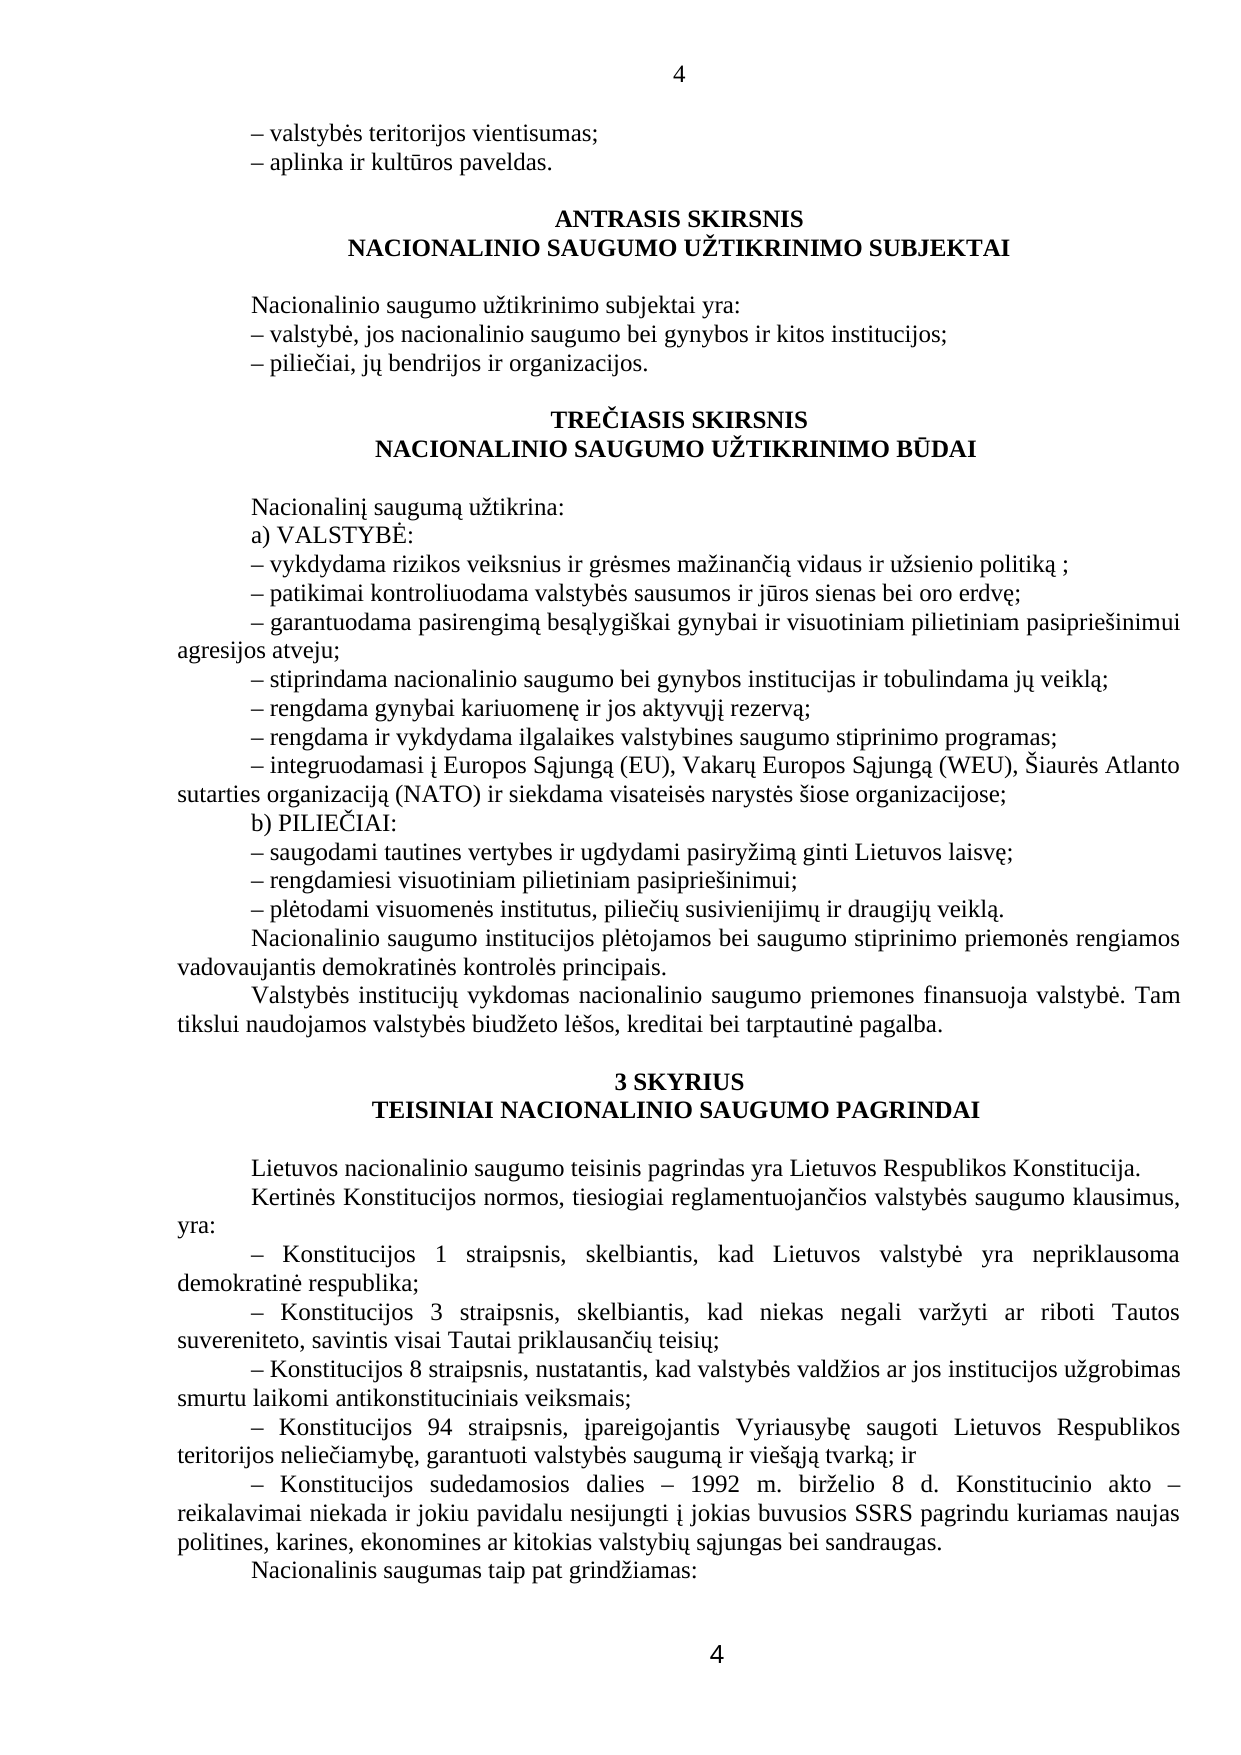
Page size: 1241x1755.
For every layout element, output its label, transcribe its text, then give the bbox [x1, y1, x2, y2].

text – aplinka ir kultūros paveldas. [177, 147, 1181, 176]
text Nacionalinio saugumo institucijos plėtojamos bei saugumo stiprinimo priemonės rengiamos vadovaujantis demokratinės kontrolės principais. [177, 923, 1181, 981]
text NACIONALINIO SAUGUMO UŽTIKRINIMO BŪDAI [177, 434, 1181, 463]
text TrečiasIS skirsnis [177, 406, 1181, 434]
text Nacionalinio saugumo užtikrinimo subjektai yra: [177, 291, 1181, 319]
text Lietuvos nacionalinio saugumo teisinis pagrindas yra Lietuvos Respublikos Konstitucija. [177, 1153, 1181, 1182]
text – piliečiai, jų bendrijos ir organizacijos. [177, 348, 1181, 377]
text – Konstitucijos 1 straipsnis, skelbiantis, kad Lietuvos valstybė yra nepriklausoma demokratinė respublika; [177, 1239, 1181, 1297]
text Nacionalinis saugumas taip pat grindžiamas: [177, 1556, 1181, 1584]
text – Konstitucijos 94 straipsnis, įpareigojantis Vyriausybę saugoti Lietuvos Respublikos teritorijos neliečiamybę, garantuoti valstybės saugumą ir viešąją tvarką; ir [177, 1412, 1181, 1469]
text – Konstitucijos 8 straipsnis, nustatantis, kad valstybės valdžios ar jos institucijos užgrobimas smurtu laikomi antikonstituciniais veiksmais; [177, 1354, 1181, 1412]
text – plėtodami visuomenės institutus, piliečių susivienijimų ir draugijų veiklą. [177, 894, 1181, 923]
text – integruodamasi į Europos Sąjungą (EU), Vakarų Europos Sąjungą (WEU), Šiaurės Atlanto sutarties organizaciją (NATO) ir siekdama visateisės narystės šiose organizacijose; [177, 751, 1181, 808]
text AntrasIS skirsnis [177, 204, 1181, 233]
text – patikimai kontroliuodama valstybės sausumos ir jūros sienas bei oro erdvę; [177, 578, 1181, 607]
text Kertinės Konstitucijos normos, tiesiogiai reglamentuojančios valstybės saugumo klausimus, yra: [177, 1182, 1181, 1239]
text NACIONALINIO SAUGUMO UŽTIKRINIMO SUBJEKTAI [177, 233, 1181, 262]
text a) VALSTYBĖ: [177, 521, 1181, 549]
text 3 skyrius [177, 1067, 1181, 1096]
text Nacionalinį saugumą užtikrina: [177, 492, 1181, 521]
text – Konstitucijos sudedamosios dalies – 1992 m. birželio 8 d. Konstitucinio akto – reikalavimai niekada ir jokiu pavidalu nesijungti į jokias buvusios SSRS pagrindu kuriamas naujas politines, karines, ekonomines ar kitokias valstybių sąjungas bei sandraugas. [177, 1469, 1181, 1556]
text b) PILIEČIAI: [177, 808, 1181, 837]
text – valstybės teritorijos vientisumas; [177, 118, 1181, 147]
text – valstybė, jos nacionalinio saugumo bei gynybos ir kitos institucijos; [177, 319, 1181, 348]
text – vykdydama rizikos veiksnius ir grėsmes mažinančią vidaus ir užsienio politiką ; [177, 549, 1181, 578]
text – Konstitucijos 3 straipsnis, skelbiantis, kad niekas negali varžyti ar riboti Tautos suvereniteto, savintis visai Tautai priklausančių teisių; [177, 1297, 1181, 1354]
text – rengdama ir vykdydama ilgalaikes valstybines saugumo stiprinimo programas; [177, 722, 1181, 751]
text – garantuodama pasirengimą besąlygiškai gynybai ir visuotiniam pilietiniam pasipriešinimui agresijos atveju; [177, 607, 1181, 664]
text – stiprindama nacionalinio saugumo bei gynybos institucijas ir tobulindama jų veiklą; [177, 664, 1181, 693]
text Valstybės institucijų vykdomas nacionalinio saugumo priemones finansuoja valstybė. Tam tikslui naudojamos valstybės biudžeto lėšos, kreditai bei tarptautinė pagalba. [177, 981, 1181, 1038]
text – rengdama gynybai kariuomenę ir jos aktyvųjį rezervą; [177, 693, 1181, 722]
text TEISINIAI NACIONALINIO SAUGUMO PAGRINDAI [177, 1096, 1181, 1124]
text – rengdamiesi visuotiniam pilietiniam pasipriešinimui; [177, 866, 1181, 894]
text – saugodami tautines vertybes ir ugdydami pasiryžimą ginti Lietuvos laisvę; [177, 837, 1181, 866]
